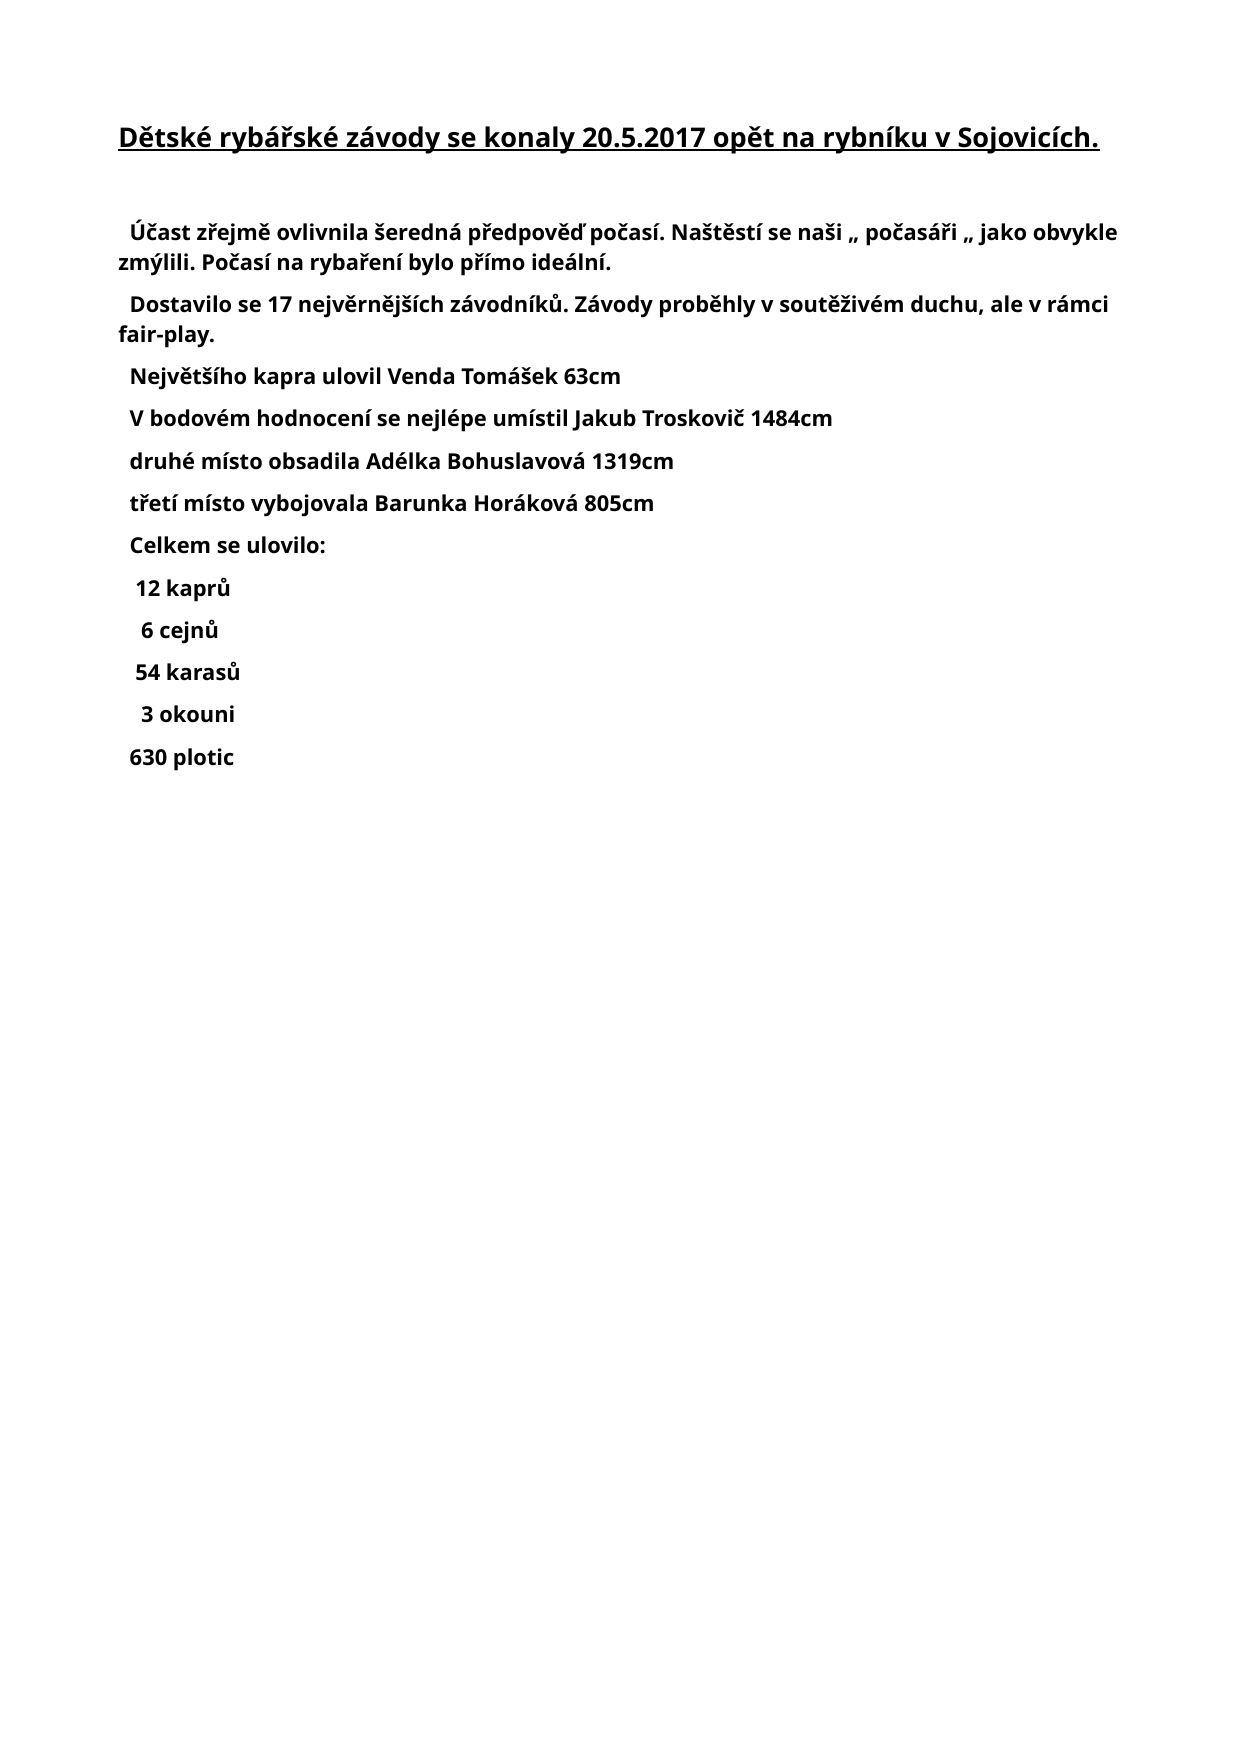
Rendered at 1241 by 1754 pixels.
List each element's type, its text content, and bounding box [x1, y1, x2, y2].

text Dostavilo se 17 nejvěrnějších závodníků. Závody proběhly v soutěživém duchu, ale v rámci fair-play. [118, 289, 1122, 348]
text třetí místo vybojovala Barunka Horáková 805cm [118, 488, 1122, 518]
text 630 plotic [118, 742, 1122, 771]
text 6 cejnů [118, 615, 1122, 644]
text Celkem se ulovilo: [118, 530, 1122, 560]
text druhé místo obsadila Adélka Bohuslavová 1319cm [118, 446, 1122, 475]
text 3 okouni [118, 699, 1122, 729]
text V bodovém hodnocení se nejlépe umístil Jakub Troskovič 1484cm [118, 403, 1122, 433]
text 12 kaprů [118, 572, 1122, 602]
text Dětské rybářské závody se konaly 20.5.2017 opět na rybníku v Sojovicích. [118, 118, 1122, 155]
text Účast zřejmě ovlivnila šeredná předpověď počasí. Naštěstí se naši „ počasáři „ jako obvykle zmýlili. Počasí na rybaření bylo přímo ideální. [118, 217, 1122, 276]
text Největšího kapra ulovil Venda Tomášek 63cm [118, 361, 1122, 391]
text 54 karasů [118, 657, 1122, 687]
